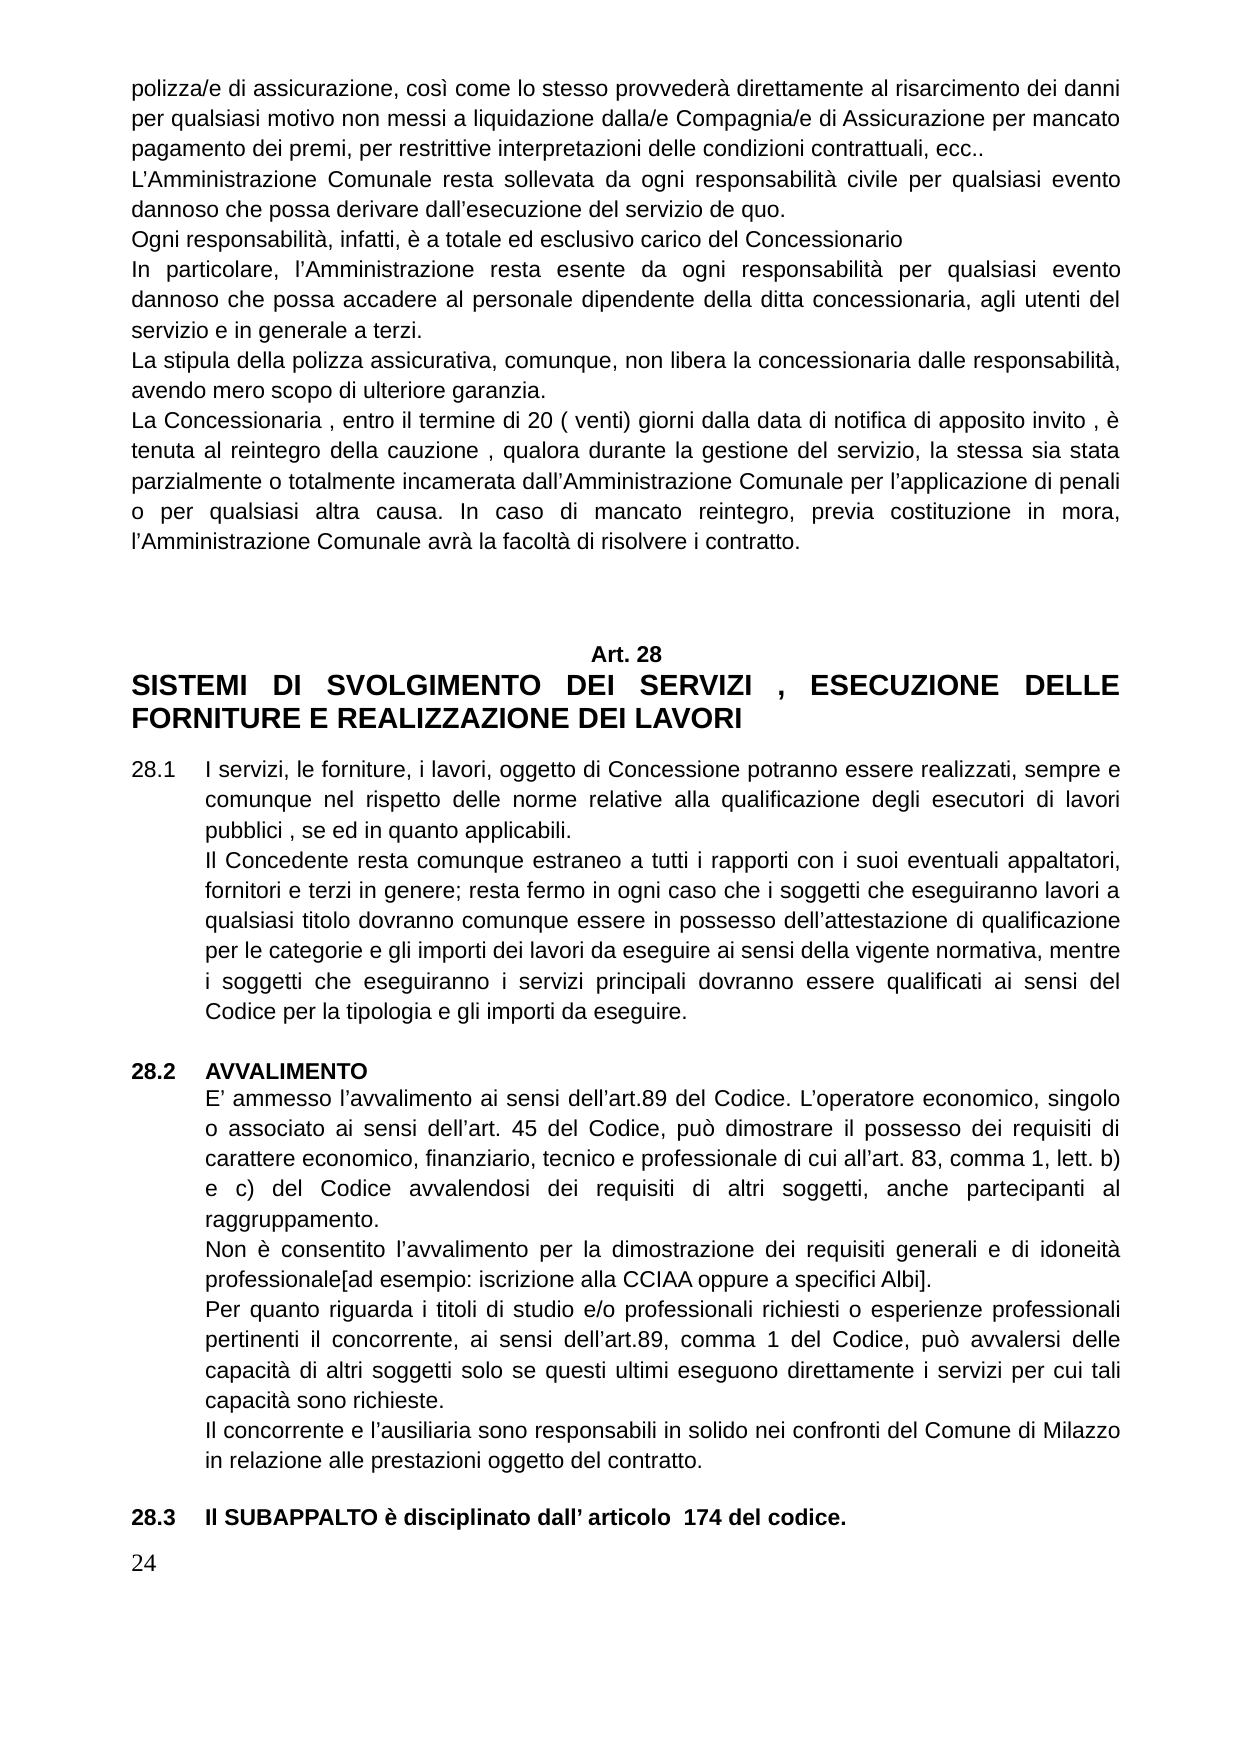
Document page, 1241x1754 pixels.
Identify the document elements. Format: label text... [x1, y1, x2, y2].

text E’ ammesso l’avvalimento ai sensi dell’art.89 del Codice. L’operatore economico, singolo o associato ai sensi dell’art. 45 del Codice, può dimostrare il possesso dei requisiti di carattere economico, finanziario, tecnico e professionale di cui all’art. 83, comma 1, lett. b) e c) del Codice avvalendosi dei requisiti di altri soggetti, anche partecipanti al raggruppamento. [205, 1085, 1121, 1232]
text polizza/e di assicurazione, così come lo stesso provvederà direttamente al risarcimento dei danni per qualsiasi motivo non messi a liquidazione dalla/e Compagnia/e di Assicurazione per mancato pagamento dei premi, per restrittive interpretazioni delle condizioni contrattuali, ecc.. [131, 75, 1121, 162]
text SISTEMI DI SVOLGIMENTO DEI SERVIZI , ESECUZIONE DELLE FORNITURE E REALIZZAZIONE DEI LAVORI [131, 668, 1121, 735]
text La Concessionaria , entro il termine di 20 ( venti) giorni dalla data di notifica di apposito invito , è tenuta al reintegro della cauzione , qualora durante la gestione del servizio, la stessa sia stata parzialmente o totalmente incamerata dall’Amministrazione Comunale per l’applicazione di penali o per qualsiasi altra causa. In caso di mancato reintegro, previa costituzione in mora, l’Amministrazione Comunale avrà la facoltà di risolvere i contratto. [131, 407, 1121, 554]
text L’Amministrazione Comunale resta sollevata da ogni responsabilità civile per qualsiasi evento dannoso che possa derivare dall’esecuzione del servizio de quo. [131, 166, 1121, 222]
text Non è consentito l’avvalimento per la dimostrazione dei requisiti generali e di idoneità professionale[ad esempio: iscrizione alla CCIAA oppure a specifici Albi]. [205, 1236, 1121, 1292]
text In particolare, l’Amministrazione resta esente da ogni responsabilità per qualsiasi evento dannoso che possa accadere al personale dipendente della ditta concessionaria, agli utenti del servizio e in generale a terzi. [131, 256, 1121, 343]
list Il SUBAPPALTO è disciplinato dall’ articolo 174 del codice. [131, 1504, 1121, 1530]
text Art. 28 [131, 641, 1121, 668]
text Ogni responsabilità, infatti, è a totale ed esclusivo carico del Concessionario [131, 226, 1121, 252]
text Il concorrente e l’ausiliaria sono responsabili in solido nei confronti del Comune di Milazzo in relazione alle prestazioni oggetto del contratto. [205, 1417, 1121, 1473]
text La stipula della polizza assicurativa, comunque, non libera la concessionaria dalle responsabilità, avendo mero scopo di ulteriore garanzia. [131, 347, 1121, 403]
text Per quanto riguarda i titoli di studio e/o professionali richiesti o esperienze professionali pertinenti il concorrente, ai sensi dell’art.89, comma 1 del Codice, può avvalersi delle capacità di altri soggetti solo se questi ultimi eseguono direttamente i servizi per cui tali capacità sono richieste. [205, 1296, 1121, 1413]
list Il Concedente resta comunque estraneo a tutti i rapporti con i suoi eventuali appaltatori, fornitori e terzi in genere; resta fermo in ogni caso che i soggetti che eseguiranno lavori a qualsiasi titolo dovranno comunque essere in possesso dell’attestazione di qualificazione per le categorie e gli importi dei lavori da eseguire ai sensi della vigente normativa, mentre i soggetti che eseguiranno i servizi principali dovranno essere qualificati ai sensi del Codice per la tipologia e gli importi da eseguire. [205, 847, 1121, 1024]
list I servizi, le forniture, i lavori, oggetto di Concessione potranno essere realizzati, sempre e comunque nel rispetto delle norme relative alla qualificazione degli esecutori di lavori pubblici , se ed in quanto applicabili. [131, 756, 1121, 843]
list AVVALIMENTO [131, 1058, 1121, 1085]
